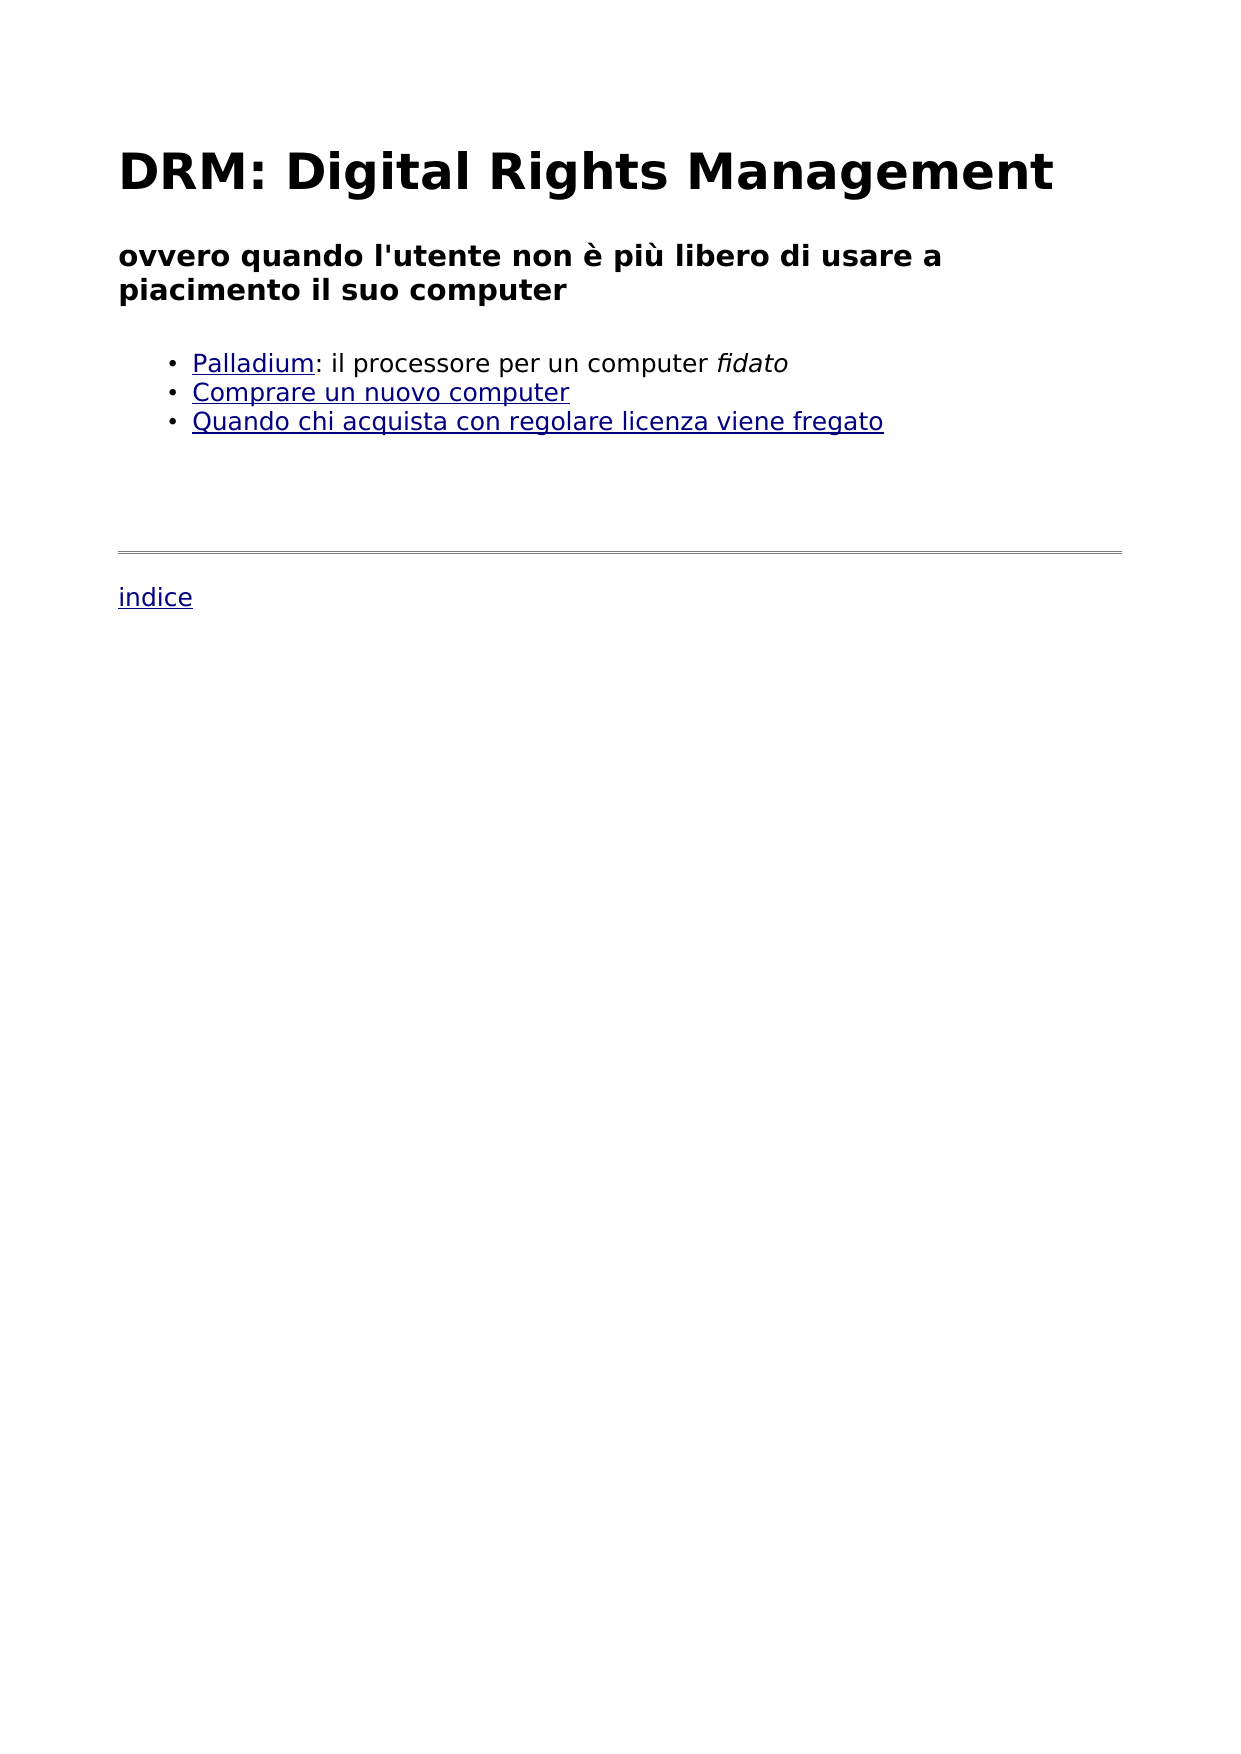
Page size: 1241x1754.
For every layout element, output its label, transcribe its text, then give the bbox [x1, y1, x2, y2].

subtitle DRM: Digital Rights Management [118, 143, 1122, 201]
list Comprare un nuovo computer [177, 378, 1122, 407]
list Palladium: il processore per un computer fidato [177, 349, 1122, 378]
subtitle ovvero quando l'utente non è più libero di usare a piacimento il suo computer [118, 239, 1122, 307]
text indice [118, 583, 1122, 612]
list Quando chi acquista con regolare licenza viene fregato [177, 407, 1122, 436]
